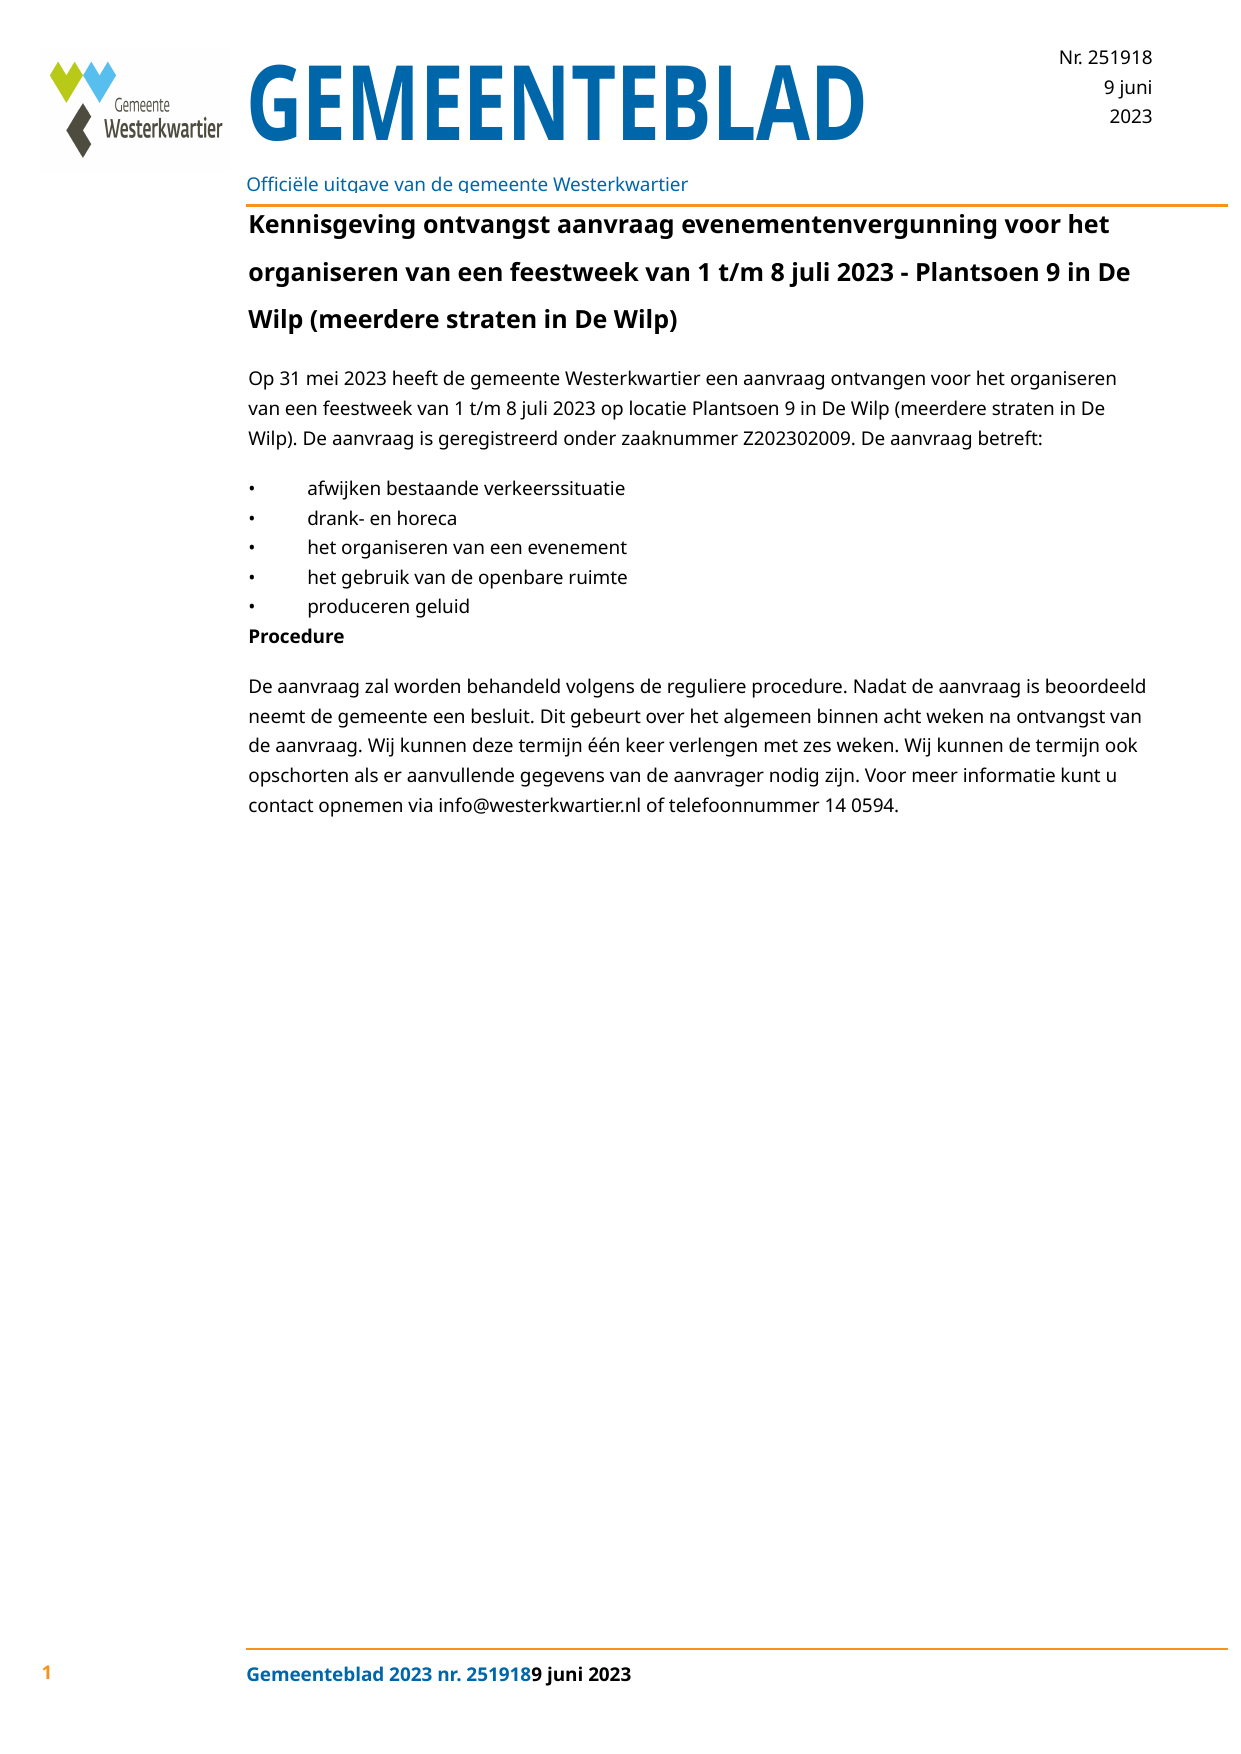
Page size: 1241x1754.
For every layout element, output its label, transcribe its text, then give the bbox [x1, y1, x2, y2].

list produceren geluid [248, 593, 1152, 619]
list afwijken bestaande verkeerssituatie [248, 475, 1152, 501]
text Procedure [248, 623, 1152, 649]
list het organiseren van een evenement [248, 534, 1152, 560]
text Op 31 mei 2023 heeft de gemeente Westerkwartier een aanvraag ontvangen voor het organiseren van een feestweek van 1 t/m 8 juli 2023 op locatie Plantsoen 9 in De Wilp (meerdere straten in De Wilp). De aanvraag is geregistreerd onder zaaknummer Z202302009. De aanvraag betreft: [248, 366, 1152, 450]
list drank- en horeca [248, 505, 1152, 530]
text De aanvraag zal worden behandeld volgens de reguliere procedure. Nadat de aanvraag is beoordeeld neemt de gemeente een besluit. Dit gebeurt over het algemeen binnen acht weken na ontvangst van de aanvraag. Wij kunnen deze termijn één keer verlengen met zes weken. Wij kunnen de termijn ook opschorten als er aanvullende gegevens van de aanvrager nodig zijn. Voor meer informatie kunt u contact opnemen via info@westerkwartier.nl of telefoonnummer 14 0594. [248, 673, 1152, 817]
text Kennisgeving ontvangst aanvraag evenementenvergunning voor het organiseren van een feestweek van 1 t/m 8 juli 2023 - Plantsoen 9 in De Wilp (meerdere straten in De Wilp) [248, 207, 1152, 336]
picture [41, 47, 231, 172]
list het gebruik van de openbare ruimte [248, 564, 1152, 589]
